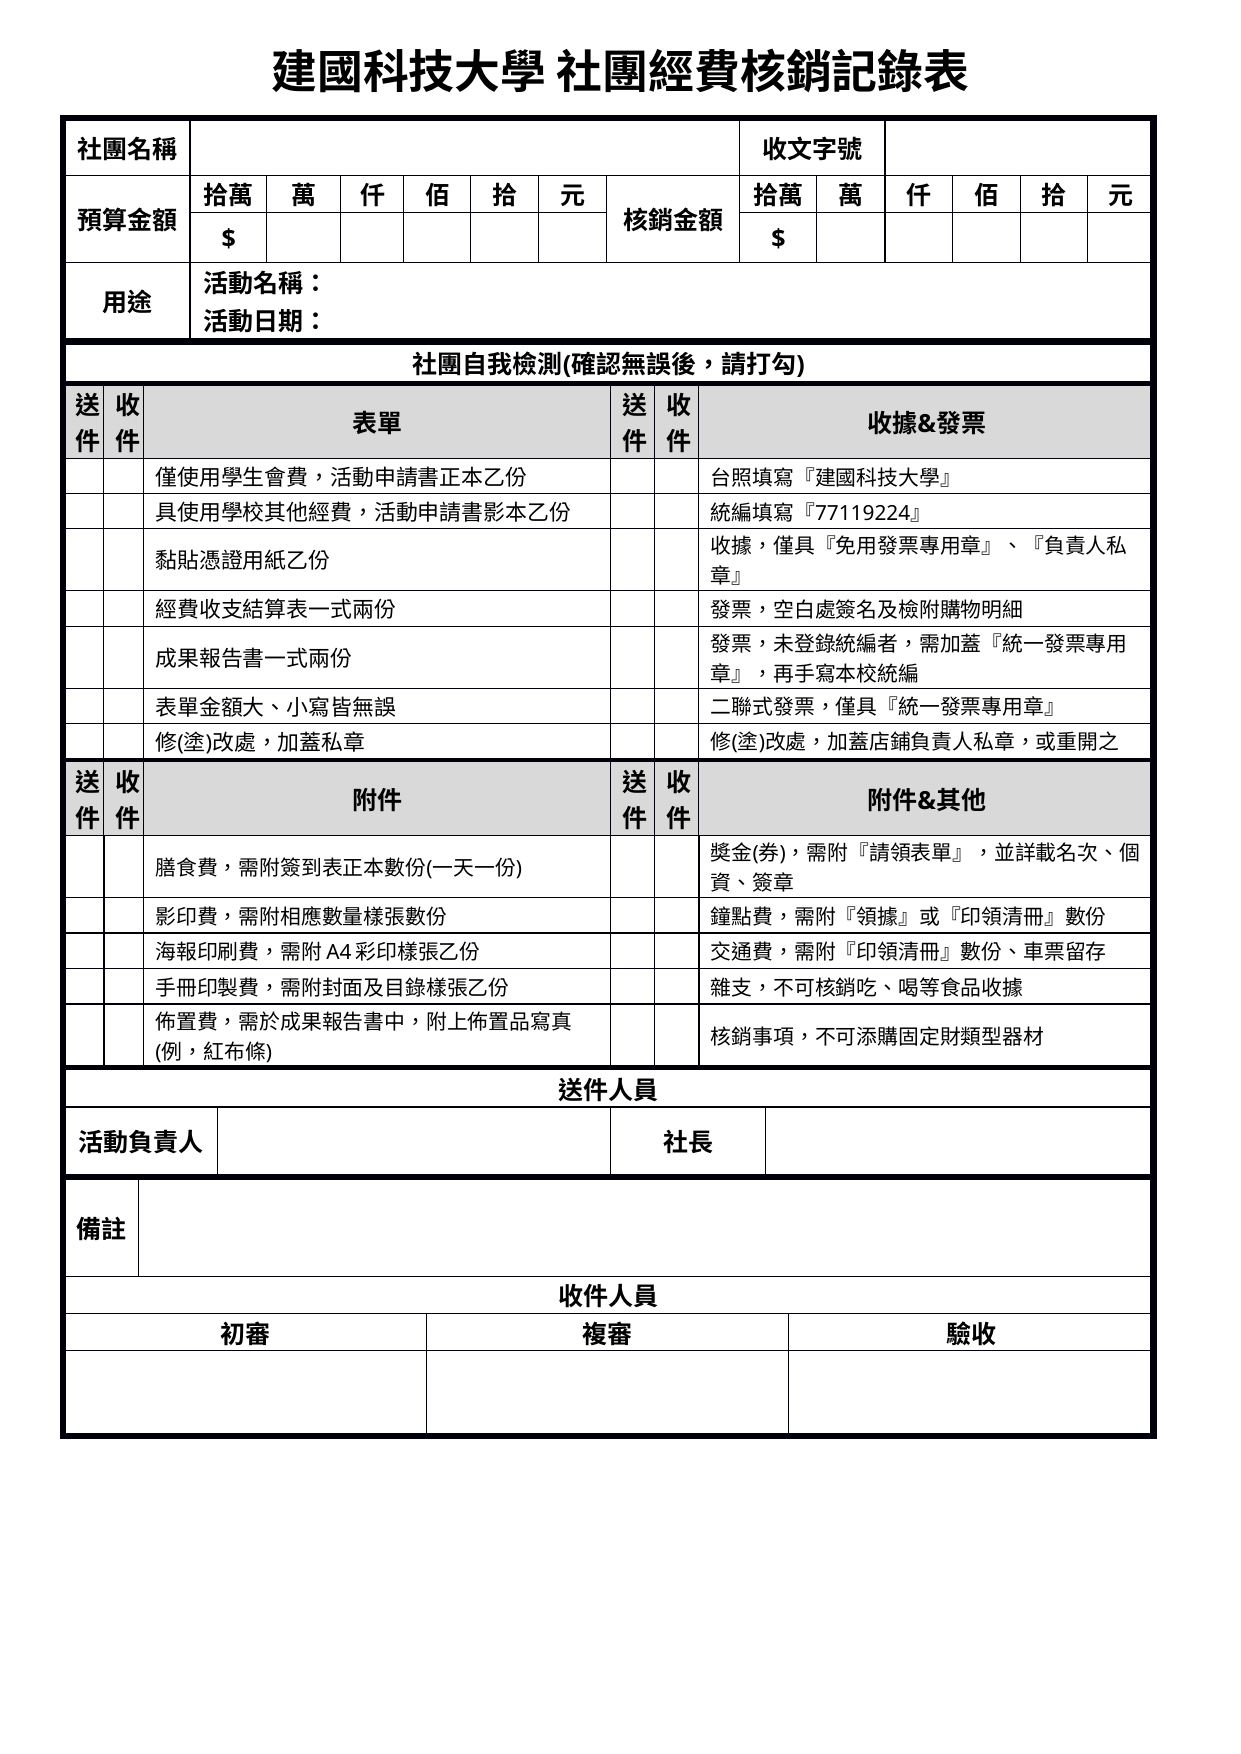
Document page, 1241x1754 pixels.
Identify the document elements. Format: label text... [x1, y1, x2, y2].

table_cell [611, 836, 654, 896]
table_cell [66, 494, 103, 528]
table_cell [267, 213, 340, 262]
table_cell 初審 [66, 1314, 426, 1350]
table_cell 佰 [404, 176, 470, 212]
table_cell 收件 [104, 762, 143, 835]
table_cell 發票，空白處簽名及檢附購物明細 [699, 591, 1150, 626]
table_cell 備註 [66, 1180, 138, 1276]
table_cell [655, 934, 698, 968]
table_cell [218, 1108, 610, 1173]
table_cell 僅使用學生會費，活動申請書正本乙份 [144, 459, 610, 493]
table_cell 仟 [886, 176, 952, 212]
table_cell [471, 213, 538, 262]
table_cell [886, 213, 952, 262]
table_cell [66, 529, 103, 589]
table_cell [1088, 213, 1150, 262]
table_cell 核銷金額 [607, 176, 739, 262]
table_cell [611, 689, 654, 723]
table_cell [655, 627, 698, 687]
table_header [191, 121, 739, 175]
table_cell 收件 [655, 762, 698, 835]
table_cell 複審 [427, 1314, 788, 1350]
table_cell 元 [539, 176, 606, 212]
table_cell [655, 898, 698, 932]
table_cell [105, 1005, 143, 1065]
table_cell [104, 591, 143, 626]
table_cell $ [740, 213, 816, 262]
table_cell [341, 300, 1150, 338]
table_cell [766, 1108, 1150, 1173]
table_cell [66, 591, 103, 626]
table_cell [105, 969, 143, 1003]
table_cell 收件 [104, 386, 143, 458]
table_cell [655, 591, 698, 626]
table_cell 拾 [1021, 176, 1087, 212]
table_cell 奬金(券)，需附『請領表單』，並詳載名次、個資、簽章 [700, 836, 1150, 896]
table_cell [611, 969, 654, 1003]
table_header 收文字號 [740, 121, 884, 175]
table_cell 拾 [471, 176, 538, 212]
table_cell [66, 934, 103, 968]
table_cell [655, 1005, 698, 1065]
table_cell [66, 724, 103, 758]
table_cell 收件 [655, 386, 698, 458]
table_cell 經費收支結算表一式兩份 [144, 591, 610, 626]
table_cell 活動負責人 [66, 1108, 217, 1173]
table_cell 附件 [144, 762, 610, 835]
table_cell 送件 [611, 762, 654, 835]
table_cell 表單 [144, 386, 610, 458]
table_cell 海報印刷費，需附A4彩印樣張乙份 [144, 934, 610, 968]
table_cell 社長 [611, 1108, 765, 1173]
table_cell 佰 [953, 176, 1020, 212]
table_cell [104, 724, 143, 758]
table_cell 二聯式發票，僅具『統一發票專用章』 [699, 689, 1150, 723]
table_cell [104, 627, 143, 687]
table_cell [404, 213, 470, 262]
table_cell [105, 898, 143, 932]
table_cell [655, 969, 698, 1003]
table_cell 元 [1088, 176, 1150, 212]
table_cell 收據，僅具『免用發票專用章』、『負責人私章』 [699, 529, 1150, 589]
table_cell [66, 1351, 426, 1432]
table_cell [611, 591, 654, 626]
table_cell [611, 1005, 654, 1065]
table_cell 手冊印製費，需附封面及目錄樣張乙份 [144, 969, 610, 1003]
table_cell 核銷事項，不可添購固定財類型器材 [700, 1005, 1150, 1065]
table_cell 交通費，需附『印領清冊』數份、車票留存 [700, 934, 1150, 968]
table_cell 萬 [817, 176, 884, 212]
table_cell [66, 969, 103, 1003]
table_cell 社團自我檢測(確認無誤後，請打勾) [66, 345, 1150, 381]
table_cell $ [191, 213, 266, 262]
table_cell 拾萬 [191, 176, 266, 212]
table_cell 黏貼憑證用紙乙份 [144, 529, 610, 589]
table_header 社團名稱 [66, 121, 189, 175]
table_cell [789, 1351, 1150, 1432]
table_cell 表單金額大、小寫皆無誤 [144, 689, 610, 723]
table_cell 修(塗)改處，加蓋私章 [144, 724, 610, 758]
table_cell [104, 459, 143, 493]
table_cell 拾萬 [740, 176, 816, 212]
table_cell [104, 494, 143, 528]
table_cell [66, 689, 103, 723]
table_cell [1021, 213, 1087, 262]
table_cell 送件 [66, 762, 103, 835]
table_cell 統編填寫『77119224』 [699, 494, 1150, 528]
table_cell [341, 263, 1150, 299]
table_cell [66, 836, 103, 896]
table_cell 預算金額 [66, 176, 189, 262]
table_cell [611, 529, 654, 589]
table_cell 萬 [267, 176, 340, 212]
table_cell [611, 898, 654, 932]
table_cell [655, 836, 698, 896]
table_cell [427, 1351, 788, 1432]
table_cell 具使用學校其他經費，活動申請書影本乙份 [144, 494, 610, 528]
table_cell 雜支，不可核銷吃、喝等食品收據 [700, 969, 1150, 1003]
table_cell [611, 494, 654, 528]
table_cell 送件 [66, 386, 103, 458]
table_cell 收據&發票 [699, 386, 1150, 458]
table_cell 附件&其他 [699, 762, 1150, 835]
table_cell [66, 1005, 103, 1065]
table_cell 台照填寫『建國科技大學』 [699, 459, 1150, 493]
table_cell [611, 459, 654, 493]
table_cell [655, 529, 698, 589]
table_cell 送件 [611, 386, 654, 458]
table_cell [611, 934, 654, 968]
table_cell [817, 213, 884, 262]
table_cell 發票，未登錄統編者，需加蓋『統一發票專用章』，再手寫本校統編 [699, 627, 1150, 687]
table_cell 收件人員 [66, 1277, 1150, 1313]
table_cell 仟 [341, 176, 403, 212]
table_header [886, 121, 1150, 175]
table_cell [104, 689, 143, 723]
table_cell 驗收 [789, 1314, 1150, 1350]
table_cell 活動日期： [191, 300, 341, 338]
table_cell [105, 836, 143, 896]
table_cell [655, 494, 698, 528]
table_cell [655, 689, 698, 723]
table_cell [139, 1180, 1150, 1276]
table_cell [66, 459, 103, 493]
table_cell 送件人員 [66, 1070, 1150, 1106]
table_cell [104, 529, 143, 589]
table_cell 鐘點費，需附『領據』或『印領清冊』數份 [700, 898, 1150, 932]
table_cell 影印費，需附相應數量樣張數份 [144, 898, 610, 932]
table_cell [655, 459, 698, 493]
table_cell [539, 213, 606, 262]
table_cell 佈置費，需於成果報告書中，附上佈置品寫真 (例，紅布條) [144, 1005, 610, 1065]
table_cell [611, 724, 654, 758]
table_cell [105, 934, 143, 968]
table_cell 膳食費，需附簽到表正本數份(一天一份) [144, 836, 610, 896]
table_cell 用途 [66, 263, 189, 338]
table_cell [953, 213, 1020, 262]
table_cell [611, 627, 654, 687]
table_cell [341, 213, 403, 262]
table_cell 活動名稱： [191, 263, 341, 299]
table_cell [655, 724, 698, 758]
table_cell [66, 898, 103, 932]
table_cell [66, 627, 103, 687]
table_cell 成果報告書一式兩份 [144, 627, 610, 687]
table_cell 修(塗)改處，加蓋店鋪負責人私章，或重開之 [699, 724, 1150, 758]
